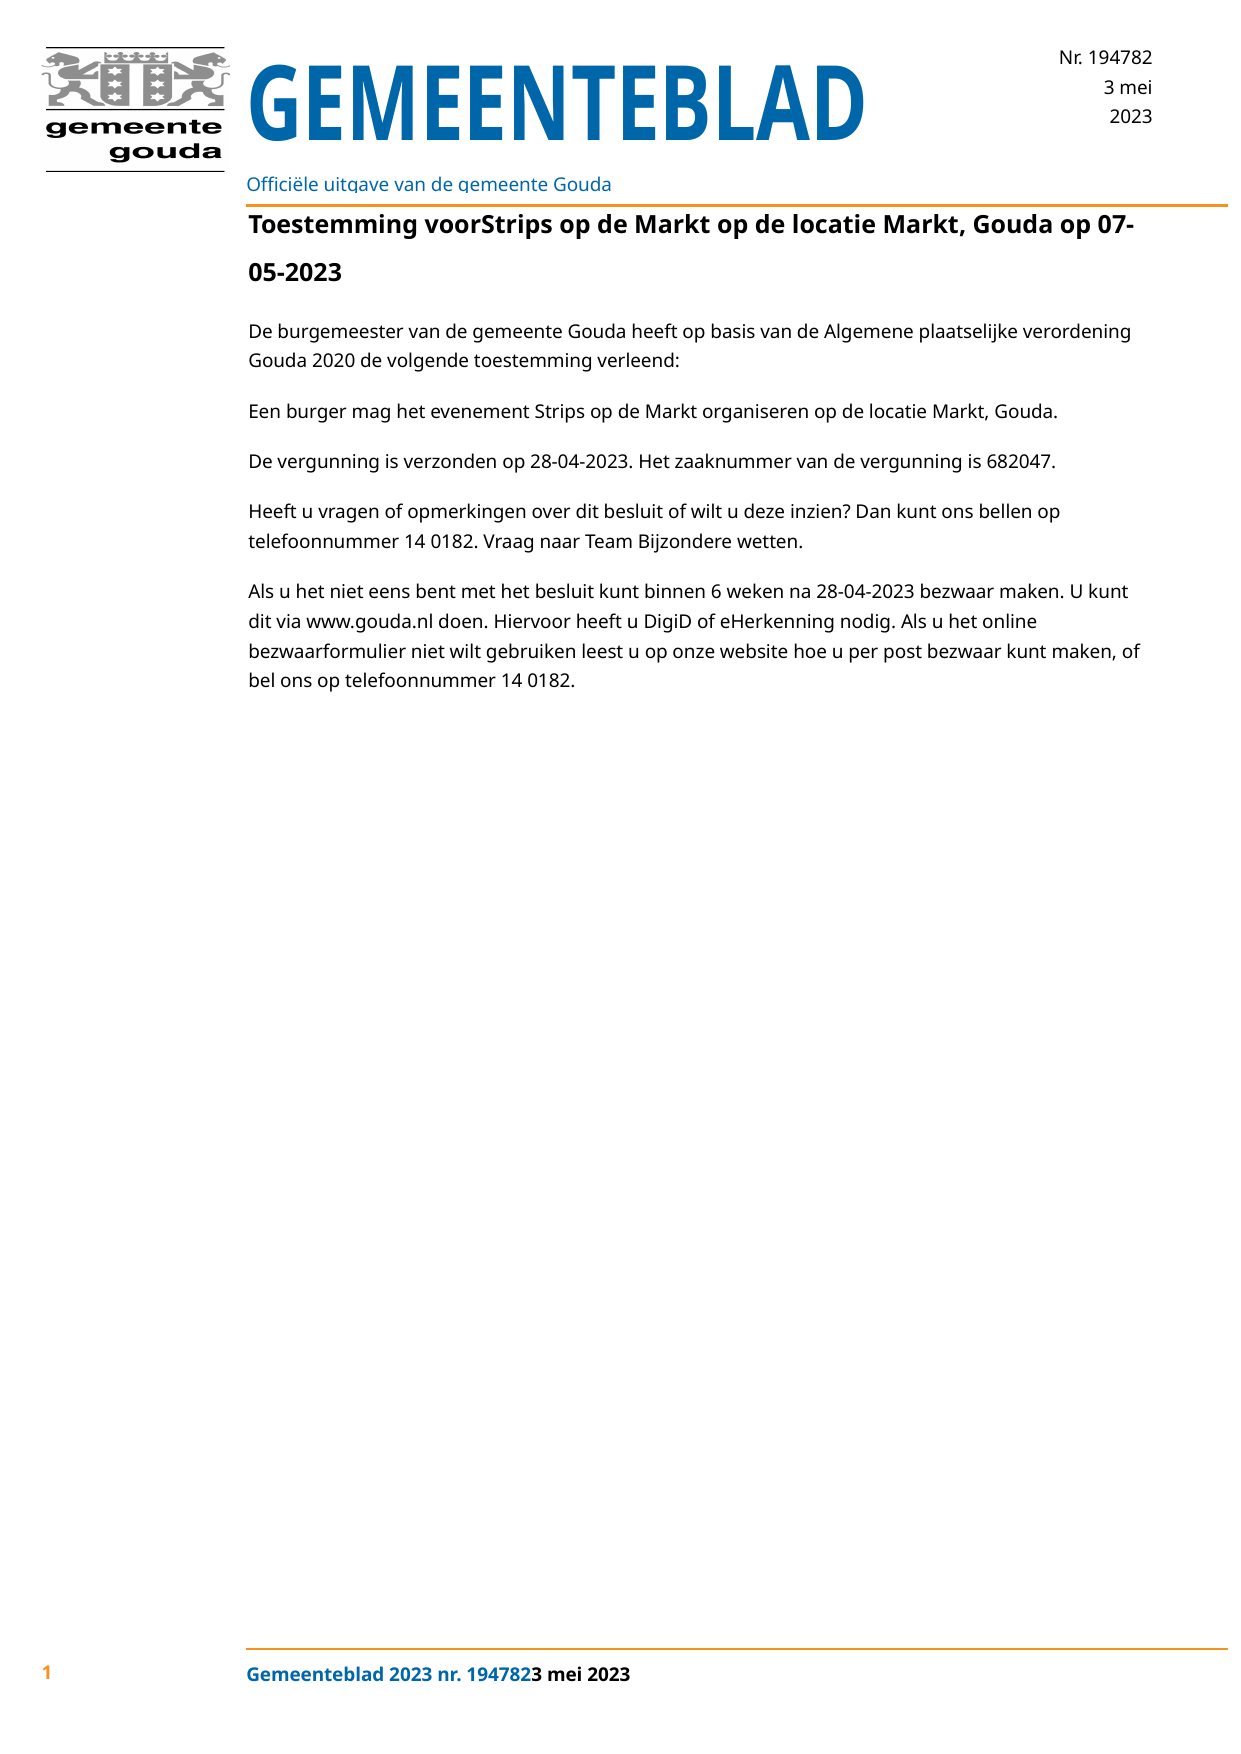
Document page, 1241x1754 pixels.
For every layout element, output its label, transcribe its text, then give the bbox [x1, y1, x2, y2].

text Heeft u vragen of opmerkingen over dit besluit of wilt u deze inzien? Dan kunt ons bellen op telefoonnummer 14 0182. Vraag naar Team Bijzondere wetten. [248, 499, 1152, 554]
text Toestemming voorStrips op de Markt op de locatie Markt, Gouda op 07-05-2023 [248, 207, 1152, 288]
text Een burger mag het evenement Strips op de Markt organiseren op de locatie Markt, Gouda. [248, 398, 1152, 424]
picture [41, 47, 231, 172]
text De burgemeester van de gemeente Gouda heeft op basis van de Algemene plaatselijke verordening Gouda 2020 de volgende toestemming verleend: [248, 318, 1152, 373]
text Als u het niet eens bent met het besluit kunt binnen 6 weken na 28-04-2023 bezwaar maken. U kunt dit via www.gouda.nl doen. Hiervoor heeft u DigiD of eHerkenning nodig. Als u het online bezwaarformulier niet wilt gebruiken leest u op onze website hoe u per post bezwaar kunt maken, of bel ons op telefoonnummer 14 0182. [248, 579, 1152, 693]
text De vergunning is verzonden op 28-04-2023. Het zaaknummer van de vergunning is 682047. [248, 448, 1152, 474]
